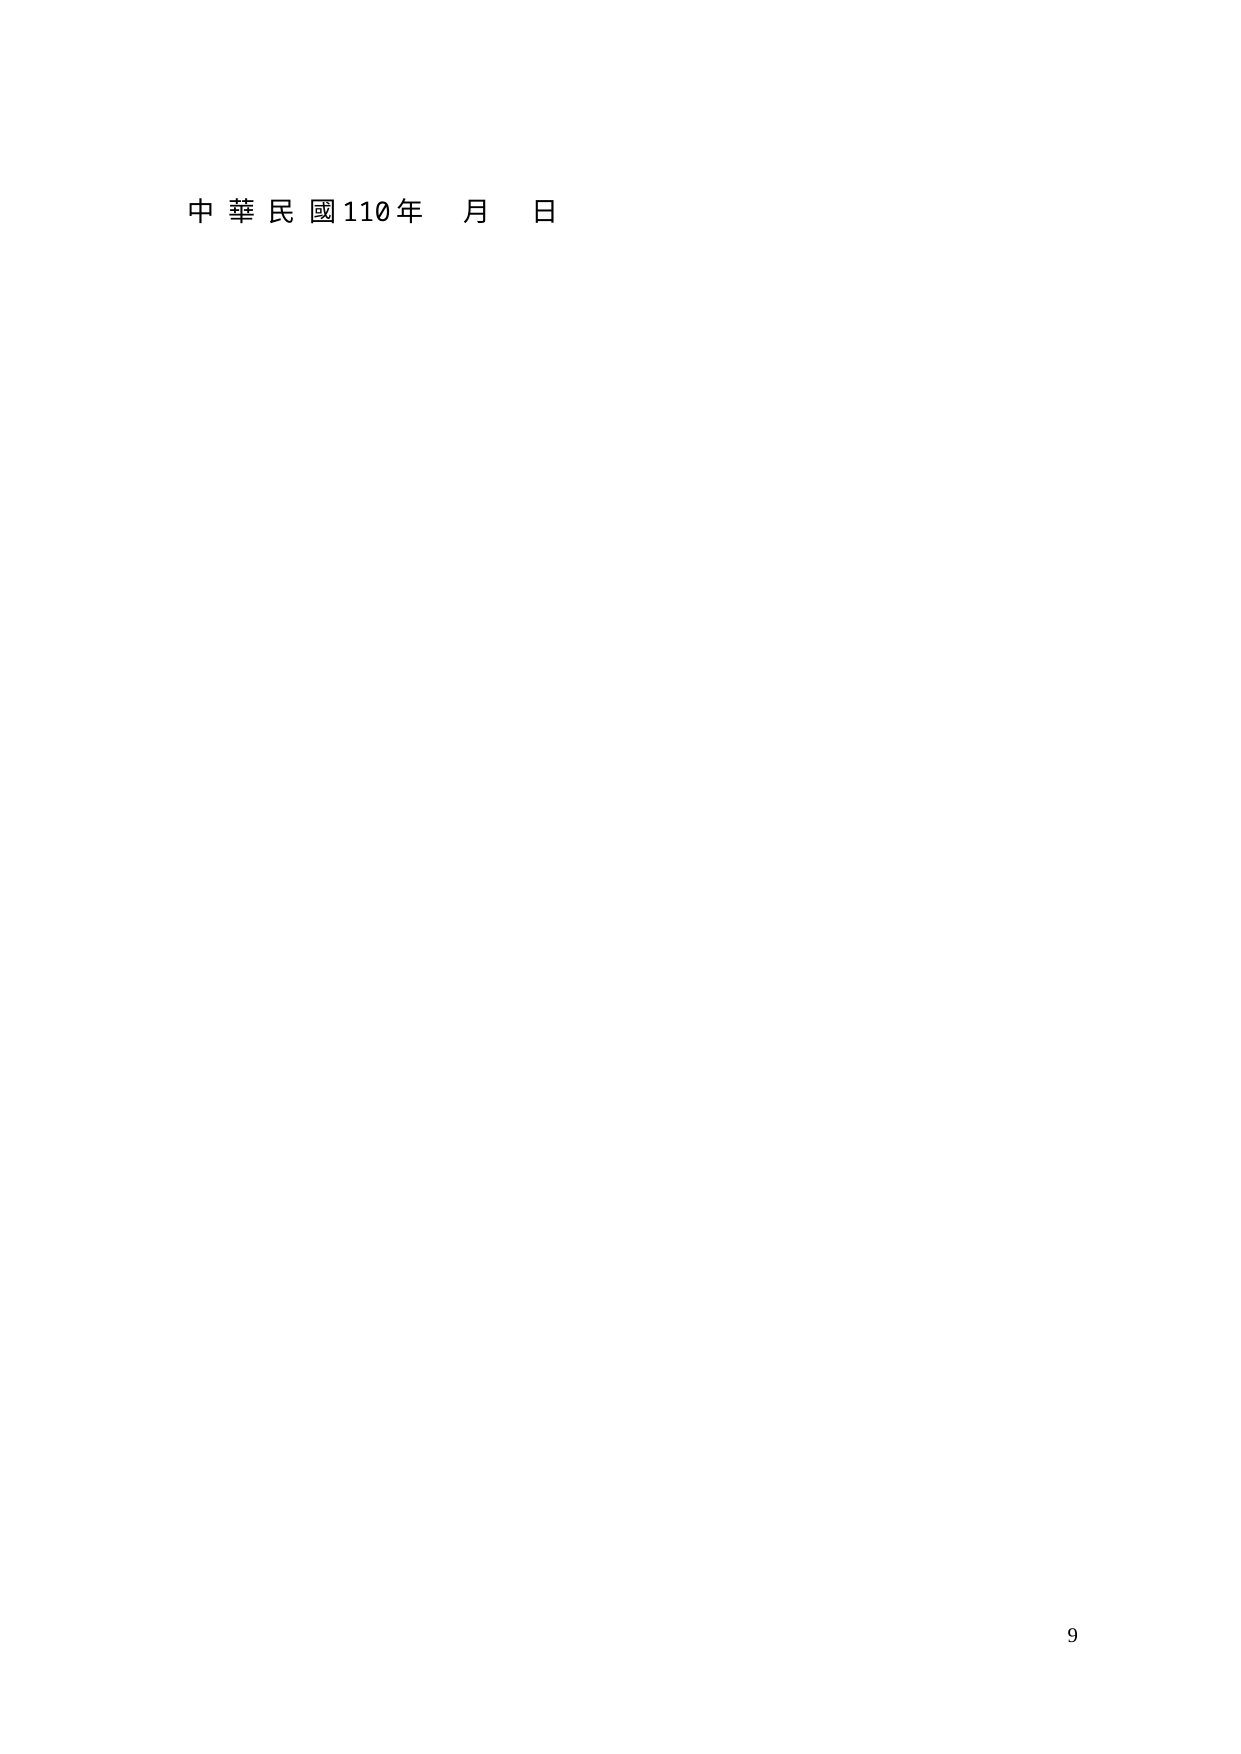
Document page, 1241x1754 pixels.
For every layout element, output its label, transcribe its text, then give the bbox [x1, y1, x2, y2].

text 中 華 民 國110年 月 日 [187, 168, 1078, 231]
